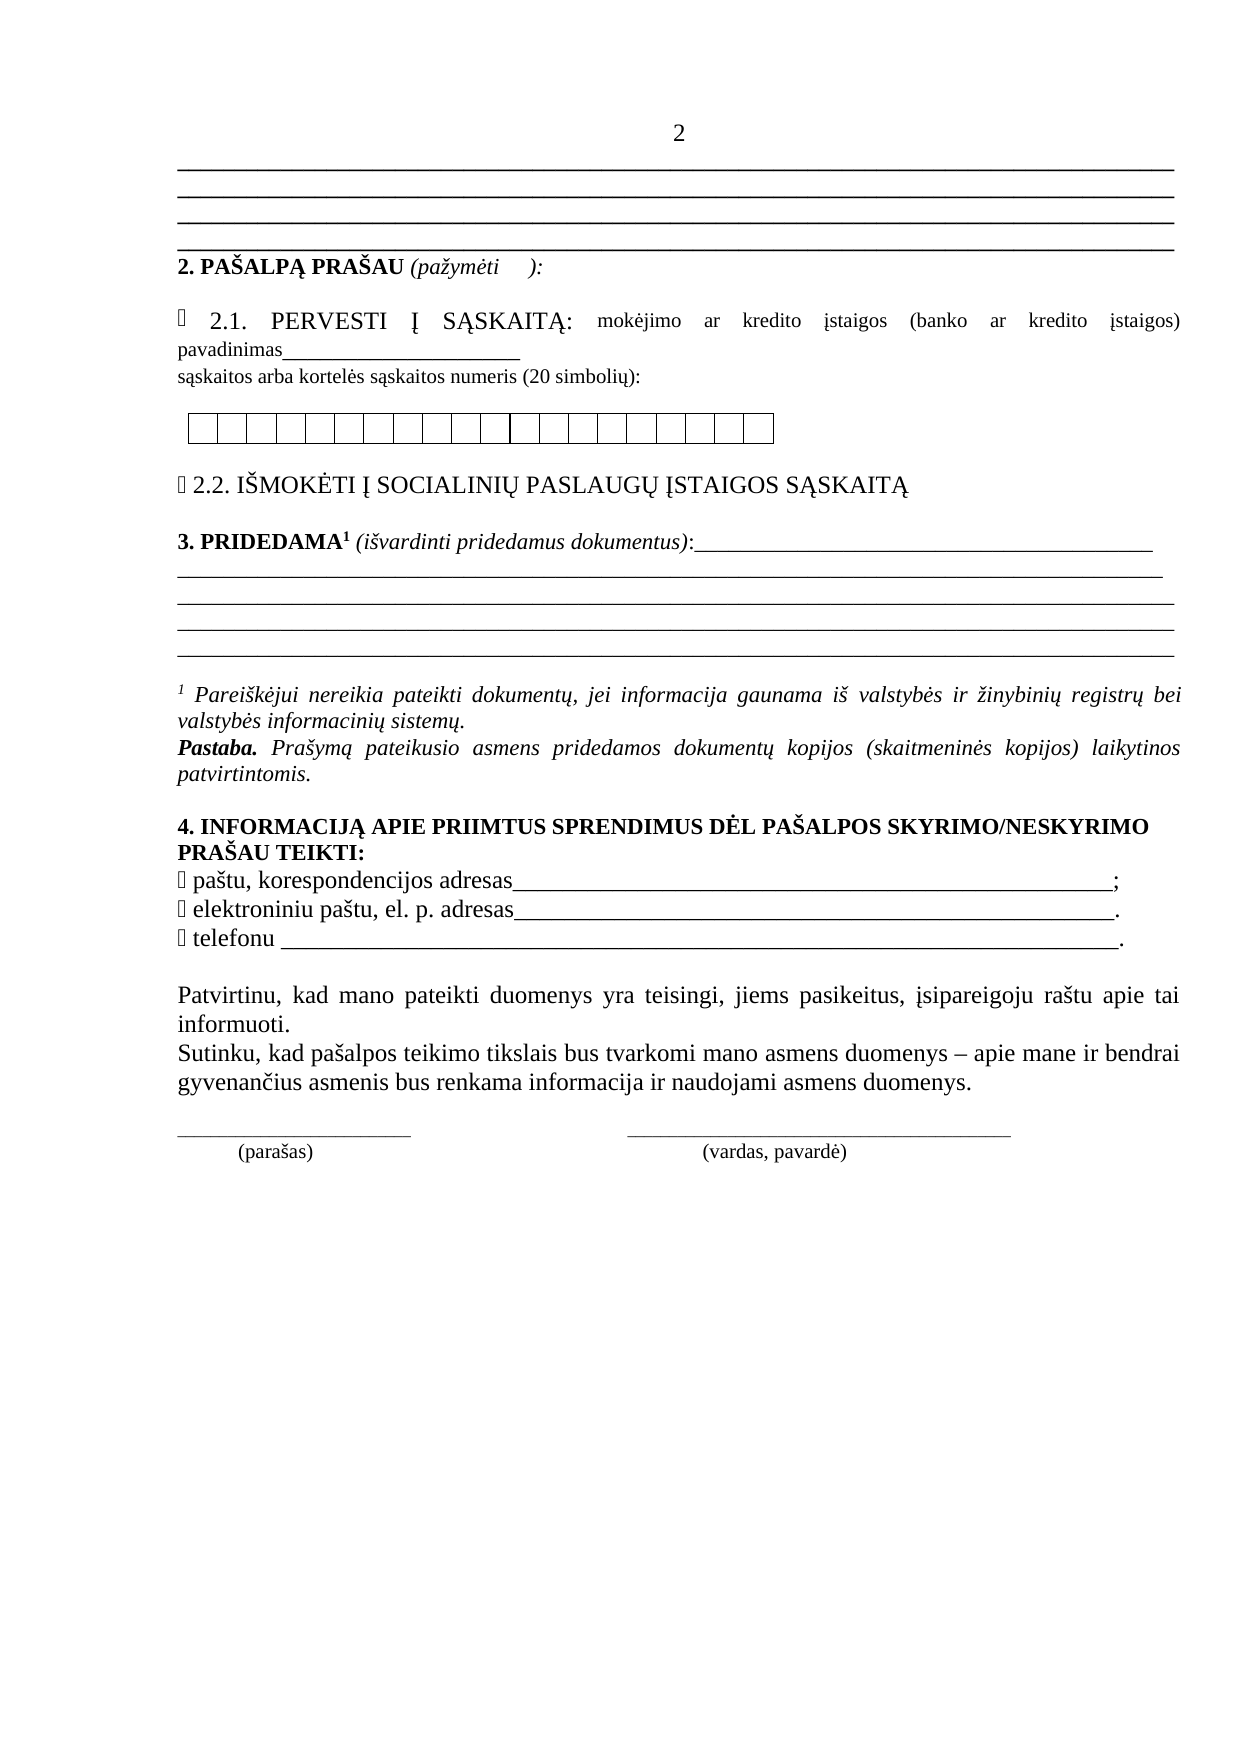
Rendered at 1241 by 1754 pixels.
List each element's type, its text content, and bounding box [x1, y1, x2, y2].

table_header [452, 414, 480, 443]
table_header [598, 414, 626, 443]
table_header [189, 414, 217, 443]
text Patvirtinu, kad mano pateikti duomenys yra teisingi, jiems pasikeitus, įsipareigoju raštu apie tai informuoti. [177, 981, 1181, 1038]
text Sutinku, kad pašalpos teikimo tikslais bus tvarkomi mano asmens duomenys – apie mane ir bendrai gyvenančius asmenis bus renkama informacija ir naudojami asmens duomenys. [177, 1038, 1181, 1096]
text 1 Pareiškėjui nereikia pateikti dokumentų, jei informacija gaunama iš valstybės ir žinybinių registrų bei valstybės informacinių sistemų. [177, 674, 1184, 734]
text  telefonu ___________________________________________________________________. [177, 923, 1181, 952]
table_header [247, 414, 276, 443]
table_header [335, 414, 363, 443]
text 4. INFORMACIJĄ APIE PRIIMTUS SPRENDIMUS DĖL PAŠALPOS SKYRIMO/NESKYRIMO PRAŠAU TEIKTI: [177, 813, 1181, 866]
text Pastaba. Prašymą pateikusio asmens pridedamos dokumentų kopijos (skaitmeninės kopijos) laikytinos patvirtintomis. [177, 734, 1184, 787]
text ______________________________________________________________________________________ [177, 554, 1181, 581]
table_header [657, 414, 685, 443]
text 3. PRIDEDAMA1 (išvardinti pridedamus dokumentus):________________________________________ [177, 528, 1181, 554]
table_header [364, 414, 393, 443]
table_header [744, 414, 773, 443]
table_header [218, 414, 246, 443]
table_header [277, 414, 305, 443]
table_header [540, 414, 568, 443]
text  2.2. IŠMOKĖTI Į SOCIALINIŲ PASLAUGŲ ĮSTAIGOS SĄSKAITĄ [177, 470, 1181, 499]
table_header [715, 414, 743, 443]
text  2.1. PERVESTI Į SĄSKAITĄ: mokėjimo ar kredito įstaigos (banko ar kredito įstaigos) pavadinimas___________________ [177, 306, 1181, 363]
text _______________________________________________________________________________________ [177, 633, 1181, 660]
text _______________________________________________________________________________________ [177, 174, 1181, 200]
table_header [627, 414, 656, 443]
table_header [306, 414, 334, 443]
table_header [686, 414, 714, 443]
text  elektroniniu paštu, el. p. adresas________________________________________________. [177, 894, 1181, 923]
text (parašas) (vardas, pavardė) [177, 1139, 1181, 1163]
table_header [569, 414, 597, 443]
text ____________________________ ______________________________________________ [177, 1120, 1181, 1139]
table_header [511, 414, 539, 443]
text  paštu, korespondencijos adresas________________________________________________; [177, 866, 1181, 894]
text _______________________________________________________________________________________ [177, 200, 1181, 227]
text ______________________________________________________________________________________________________________________________________________________________________________ [177, 581, 1181, 633]
table_header [481, 414, 509, 443]
text _______________________________________________________________________________________ [177, 148, 1181, 174]
table_header [423, 414, 451, 443]
text 2. PAŠALPĄ PRAŠAU (pažymėti ): [177, 253, 1181, 279]
table_header [394, 414, 422, 443]
text sąskaitos arba kortelės sąskaitos numeris (20 simbolių): [177, 363, 1181, 388]
text _______________________________________________________________________________________ [177, 227, 1181, 253]
